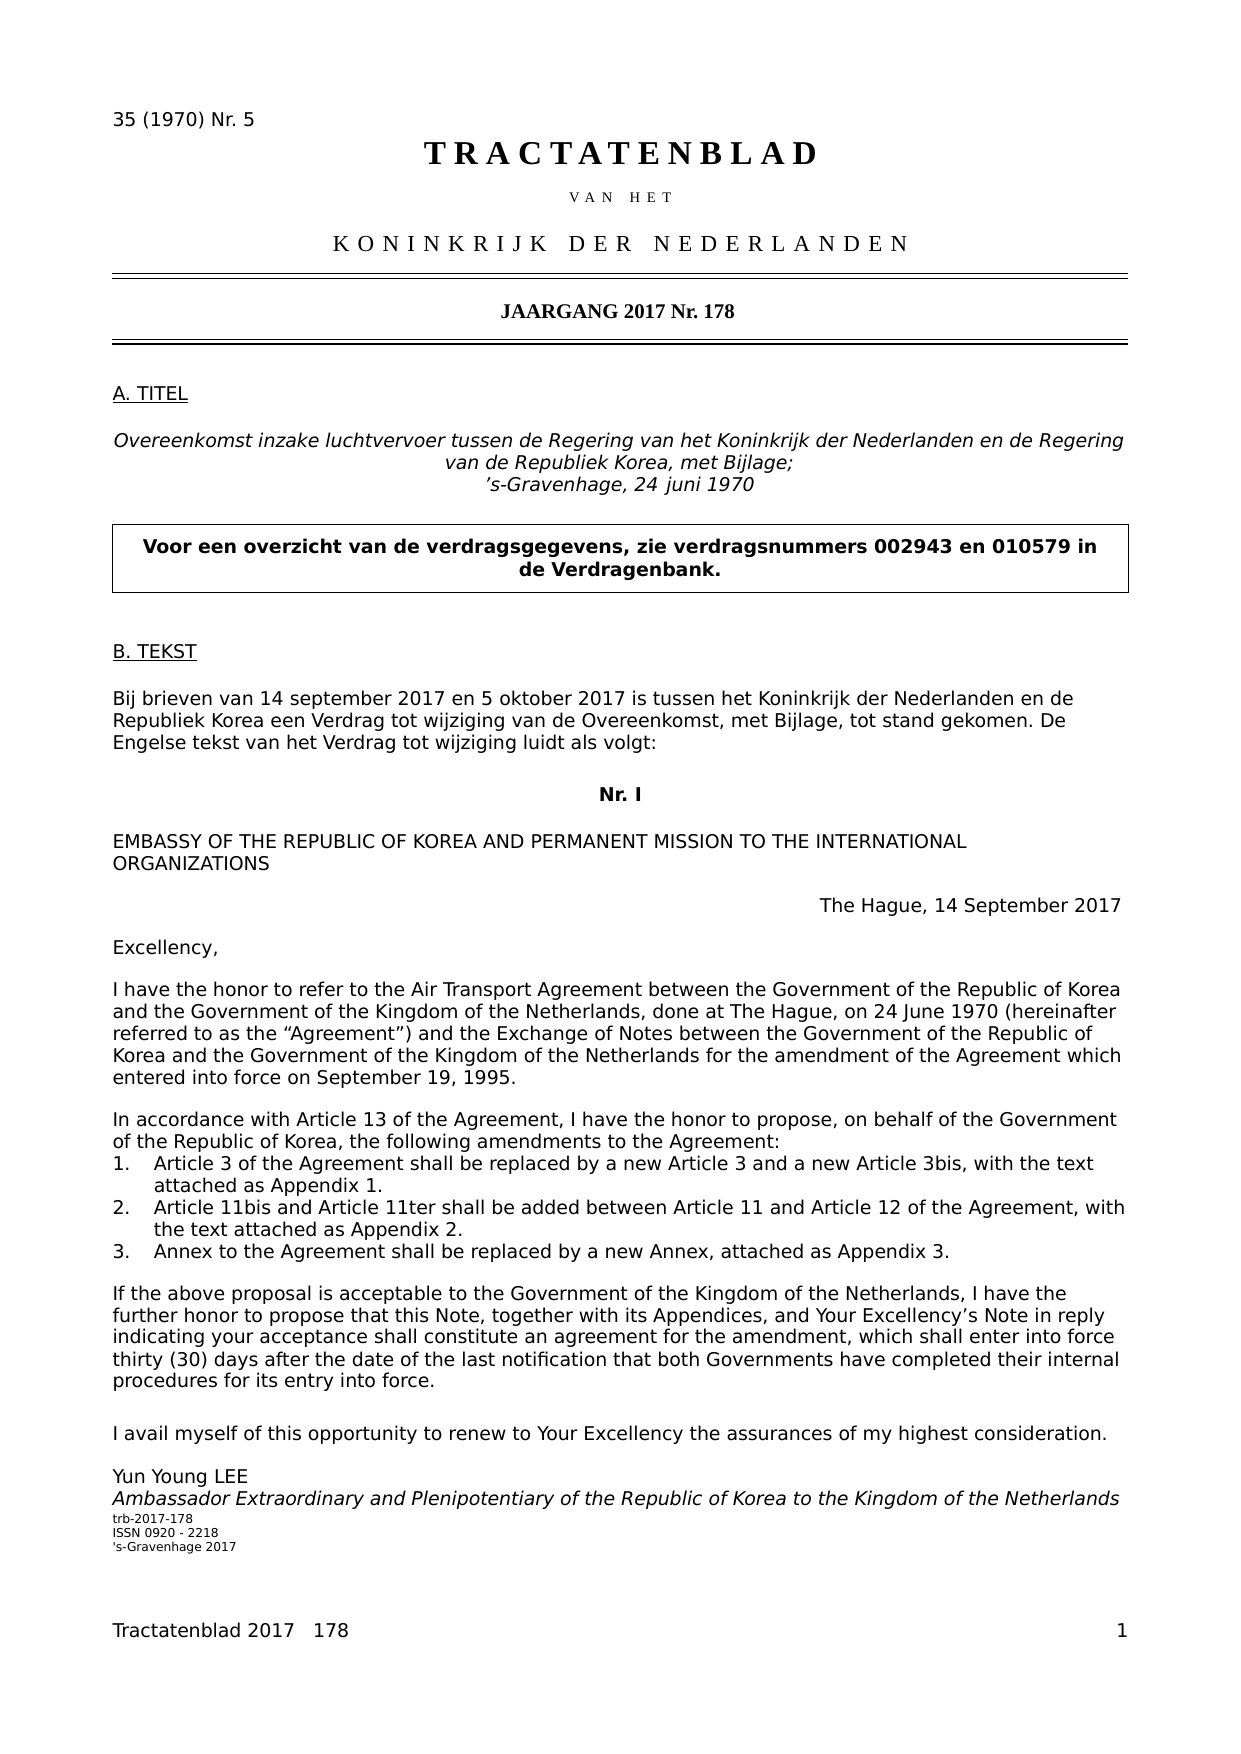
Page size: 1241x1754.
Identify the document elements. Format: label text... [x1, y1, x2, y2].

text ISSN 0920 - 2218 [112, 1526, 346, 1540]
text Ambassador Extraordinary and Plenipotentiary of the Republic of Korea to the Kingdom of the Netherlands [112, 1488, 1128, 1510]
text Bij brieven van 14 september 2017 en 5 oktober 2017 is tussen het Koninkrijk der Nederlanden en de Republiek Korea een Verdrag tot wijziging van de Overeenkomst, met Bijlage, tot stand gekomen. De Engelse tekst van het Verdrag tot wijziging luidt als volgt: [112, 688, 1128, 754]
text KONINKRIJK DER NEDERLANDEN [112, 229, 1128, 256]
text 2. Article 11bis and Article 11ter shall be added between Article 11 and Article 12 of the Agreement, with the text attached as Appendix 2. [112, 1197, 1128, 1241]
text ’s-Gravenhage, 24 juni 1970 [112, 474, 1128, 496]
text TRACTATENBLAD [112, 133, 1128, 172]
text 35 (1970) Nr. 5 [112, 109, 1128, 131]
table_header Voor een overzicht van de verdragsgegevens, zie verdragsnummers 002943 en 010579 in de Verdragenbank. [113, 525, 1128, 592]
text Overeenkomst inzake luchtvervoer tussen de Regering van het Koninkrijk der Nederlanden en de Regering van de Republiek Korea, met Bijlage; [112, 430, 1128, 474]
text The Hague, 14 September 2017 [112, 895, 1128, 917]
text trb-2017-178 [112, 1512, 346, 1526]
text VAN HET [112, 189, 1128, 206]
text I avail myself of this opportunity to renew to Your Excellency the assurances of my highest consideration. [112, 1422, 1128, 1444]
text In accordance with Article 13 of the Agreement, I have the honor to propose, on behalf of the Government of the Republic of Korea, the following amendments to the Agreement: [112, 1109, 1128, 1153]
text 's-Gravenhage 2017 [112, 1540, 346, 1554]
text 3. Annex to the Agreement shall be replaced by a new Annex, attached as Appendix 3. [112, 1241, 1128, 1262]
text Excellency, [112, 937, 1128, 959]
subtitle Nr. I [112, 784, 1128, 806]
text EMBASSY OF THE REPUBLIC OF KOREA AND PERMANENT MISSION TO THE INTERNATIONAL ORGANIZATIONS [112, 831, 1128, 875]
text If the above proposal is acceptable to the Government of the Kingdom of the Netherlands, I have the further honor to propose that this Note, together with its Appendices, and Your Excellency’s Note in reply indicating your acceptance shall constitute an agreement for the amendment, which shall enter into force thirty (30) days after the date of the last notification that both Governments have completed their internal procedures for its entry into force. [112, 1282, 1128, 1392]
text JAARGANG 2017 Nr. 178 [112, 299, 1128, 323]
subtitle A. TITEL [112, 383, 1128, 405]
text 1. Article 3 of the Agreement shall be replaced by a new Article 3 and a new Article 3bis, with the text attached as Appendix 1. [112, 1153, 1128, 1197]
text Yun Young LEE [112, 1466, 1128, 1488]
text I have the honor to refer to the Air Transport Agreement between the Government of the Republic of Korea and the Government of the Kingdom of the Netherlands, done at The Hague, on 24 June 1970 (hereinafter referred to as the “Agreement”) and the Exchange of Notes between the Government of the Republic of Korea and the Government of the Kingdom of the Netherlands for the amendment of the Agreement which entered into force on September 19, 1995. [112, 979, 1128, 1089]
subtitle B. TEKST [112, 641, 1128, 663]
